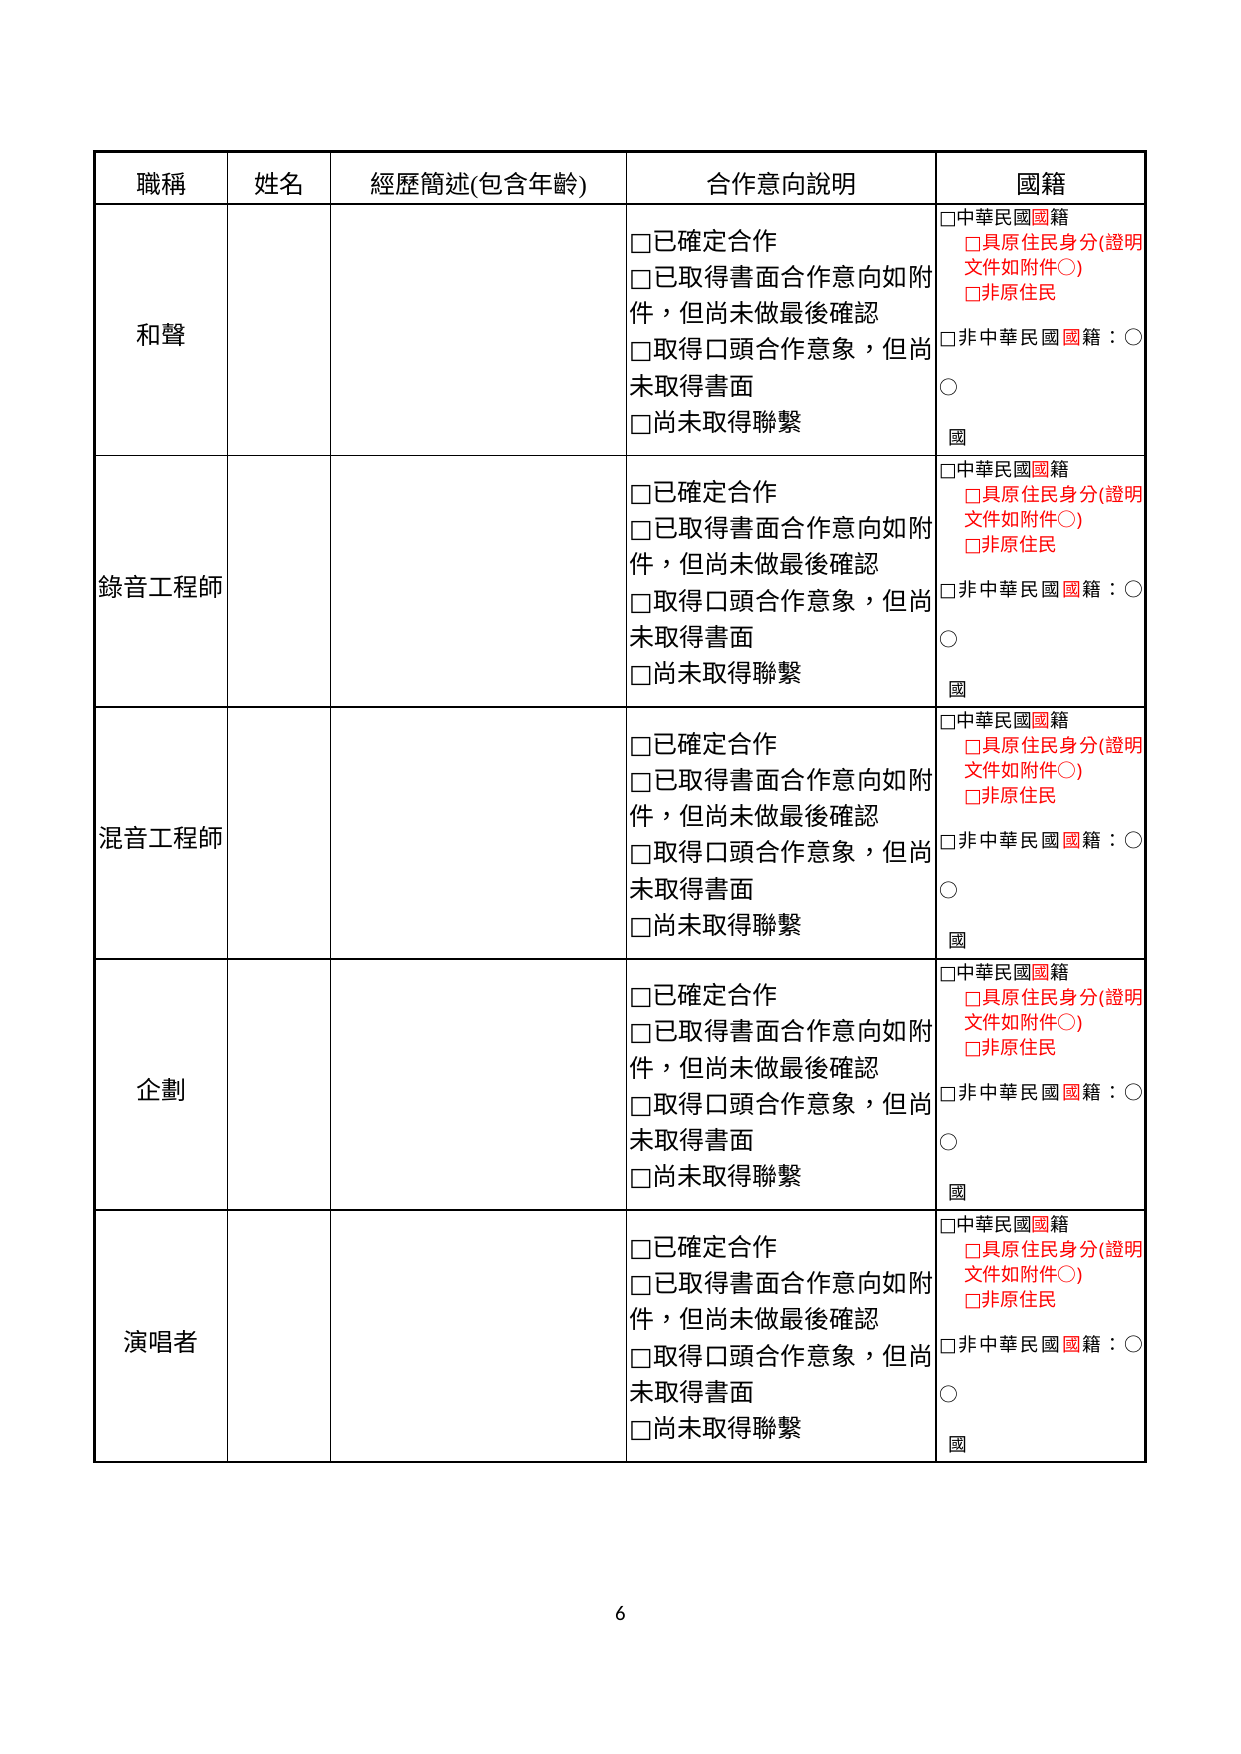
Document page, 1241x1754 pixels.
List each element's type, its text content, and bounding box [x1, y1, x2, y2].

table_cell [331, 708, 626, 958]
table_cell [331, 960, 626, 1209]
table_cell [228, 708, 330, 958]
table_cell [331, 1211, 626, 1461]
table_cell □已確定合作 □已取得書面合作意向如附 件，但尚未做最後確認 □取得口頭合作意象，但尚未取得書面 □尚未取得聯繫 [627, 1211, 935, 1461]
table_cell 企劃 [96, 960, 227, 1209]
table_cell 混音工程師 [96, 708, 227, 958]
table_cell □中華民國國籍 □具原住民身分(證明文件如附件○) □非原住民 □非中華民國國籍：○○ 國 [937, 1211, 1144, 1461]
table_cell □中華民國國籍 □具原住民身分(證明文件如附件○) □非原住民 □非中華民國國籍：○○ 國 [937, 456, 1144, 706]
table_header 姓名 [228, 153, 330, 203]
table_cell [228, 456, 330, 706]
table_cell □中華民國國籍 □具原住民身分(證明文件如附件○) □非原住民 □非中華民國國籍：○○ 國 [937, 708, 1144, 958]
table_cell □中華民國國籍 □具原住民身分(證明文件如附件○) □非原住民 □非中華民國國籍：○○ 國 [937, 205, 1144, 455]
table_cell [331, 205, 626, 455]
table_cell □中華民國國籍 □具原住民身分(證明文件如附件○) □非原住民 □非中華民國國籍：○○ 國 [937, 960, 1144, 1209]
table_header 合作意向說明 [627, 153, 935, 203]
table_cell [228, 960, 330, 1209]
table_cell □已確定合作 □已取得書面合作意向如附 件，但尚未做最後確認 □取得口頭合作意象，但尚未取得書面 □尚未取得聯繫 [627, 708, 935, 958]
table_cell □已確定合作 □已取得書面合作意向如附 件，但尚未做最後確認 □取得口頭合作意象，但尚未取得書面 □尚未取得聯繫 [627, 205, 935, 455]
table_cell [331, 456, 626, 706]
table_header 國籍 [937, 153, 1144, 203]
table_cell 錄音工程師 [96, 456, 227, 706]
table_cell □已確定合作 □已取得書面合作意向如附 件，但尚未做最後確認 □取得口頭合作意象，但尚未取得書面 □尚未取得聯繫 [627, 960, 935, 1209]
table_header 職稱 [96, 153, 227, 203]
table_cell 和聲 [96, 205, 227, 455]
table_header 經歷簡述(包含年齡) [331, 153, 626, 203]
table_cell □已確定合作 □已取得書面合作意向如附 件，但尚未做最後確認 □取得口頭合作意象，但尚未取得書面 □尚未取得聯繫 [627, 456, 935, 706]
table_cell [228, 205, 330, 455]
table_cell [228, 1211, 330, 1461]
table_cell 演唱者 [96, 1211, 227, 1461]
